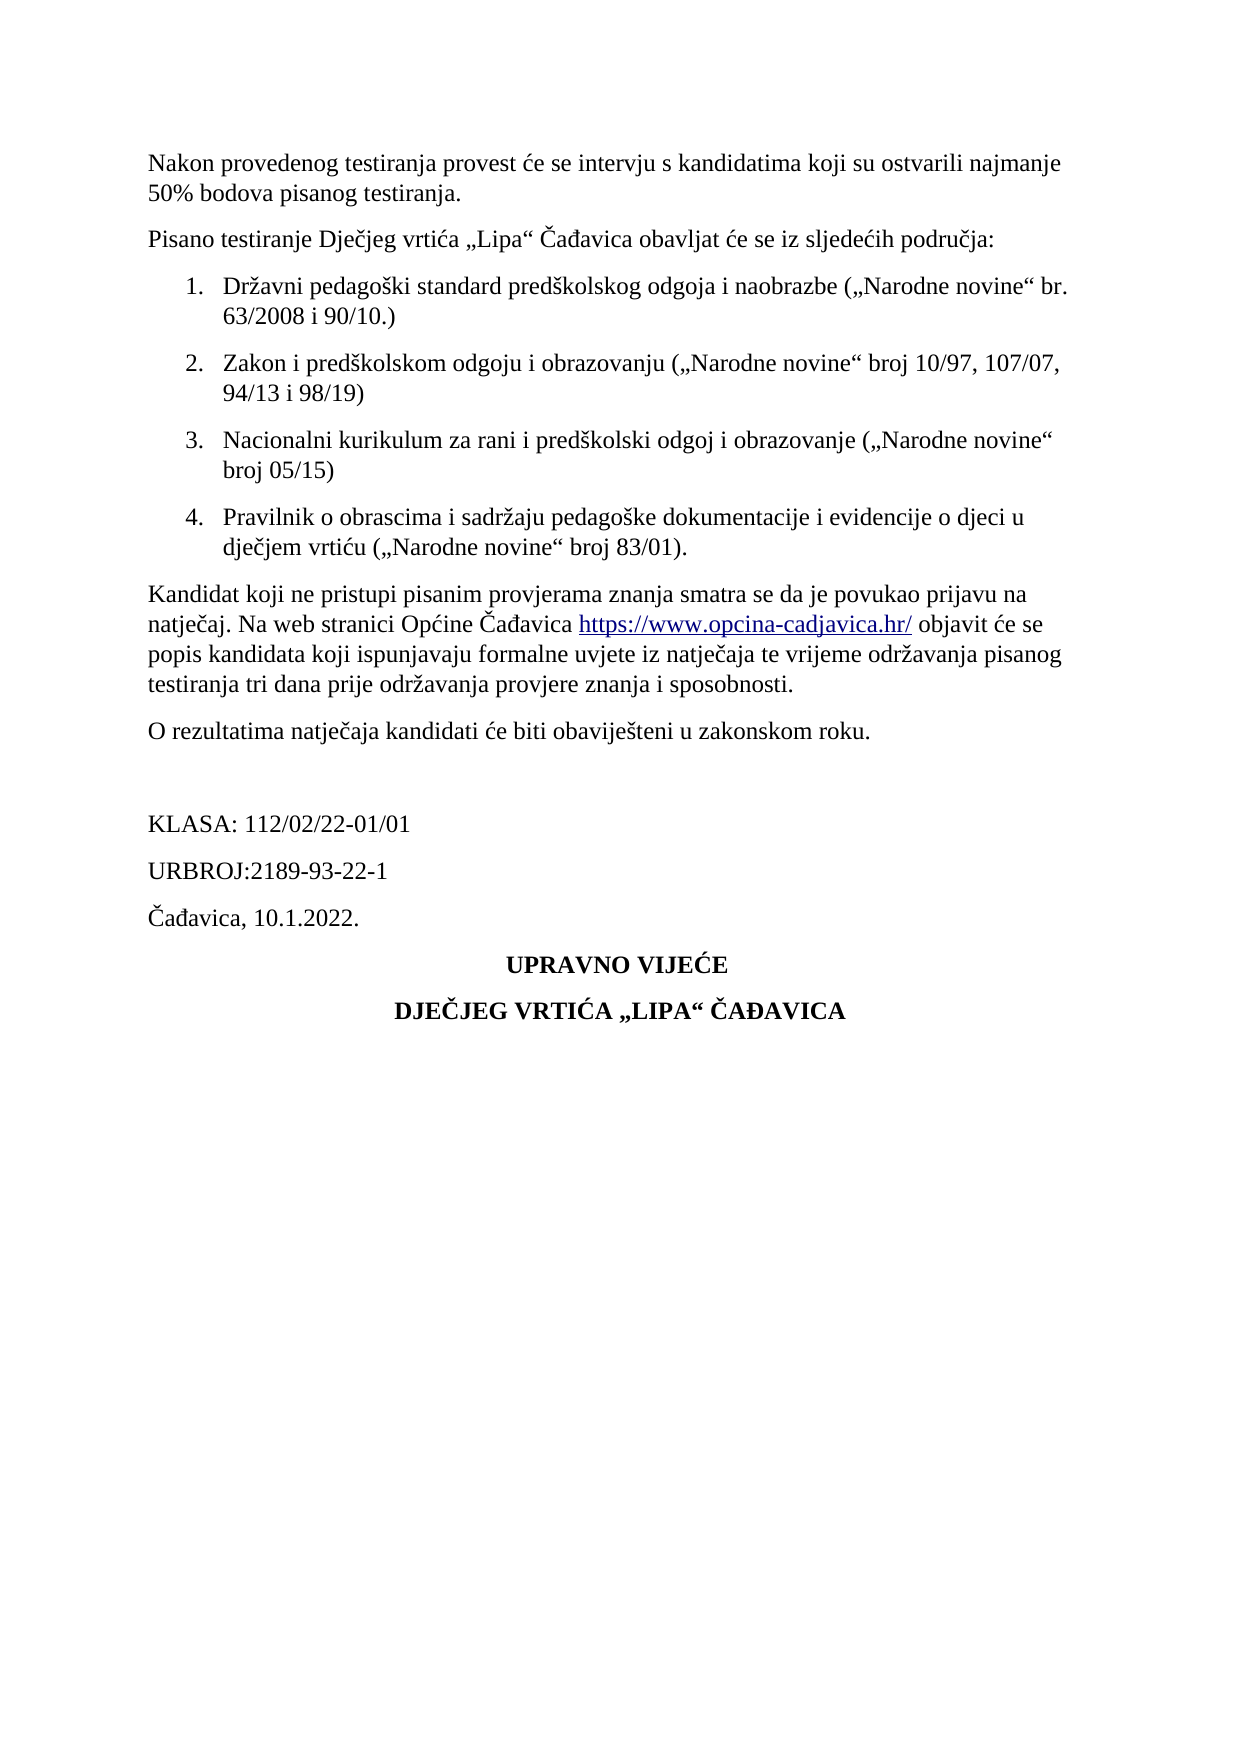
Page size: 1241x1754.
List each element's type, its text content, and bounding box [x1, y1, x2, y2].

text Pisano testiranje Dječjeg vrtića „Lipa“ Čađavica obavljat će se iz sljedećih područja: [148, 224, 1093, 253]
list Nacionalni kurikulum za rani i predškolski odgoj i obrazovanje („Narodne novine“ broj 05/15) [185, 425, 1093, 484]
text Nakon provedenog testiranja provest će se intervju s kandidatima koji su ostvarili najmanje 50% bodova pisanog testiranja. [148, 148, 1093, 206]
text Kandidat koji ne pristupi pisanim provjerama znanja smatra se da je povukao prijavu na natječaj. Na web stranici Općine Čađavica https://www.opcina-cadjavica.hr/ objavit će se popis kandidata koji ispunjavaju formalne uvjete iz natječaja te vrijeme održavanja pisanog testiranja tri dana prije održavanja provjere znanja i sposobnosti. [148, 579, 1093, 698]
text O rezultatima natječaja kandidati će biti obaviješteni u zakonskom roku. [148, 716, 1093, 744]
text Čađavica, 10.1.2022. [148, 903, 1093, 932]
list Državni pedagoški standard predškolskog odgoja i naobrazbe („Narodne novine“ br. 63/2008 i 90/10.) [185, 271, 1093, 330]
text UPRAVNO VIJEĆE [148, 950, 1093, 978]
text KLASA: 112/02/22-01/01 [148, 809, 1093, 838]
list Zakon i predškolskom odgoju i obrazovanju („Narodne novine“ broj 10/97, 107/07, 94/13 i 98/19) [185, 348, 1093, 407]
text DJEČJEG VRTIĆA „LIPA“ ČAĐAVICA [148, 996, 1093, 1025]
text URBROJ:2189-93-22-1 [148, 856, 1093, 885]
list Pravilnik o obrascima i sadržaju pedagoške dokumentacije i evidencije o djeci u dječjem vrtiću („Narodne novine“ broj 83/01). [185, 502, 1093, 561]
